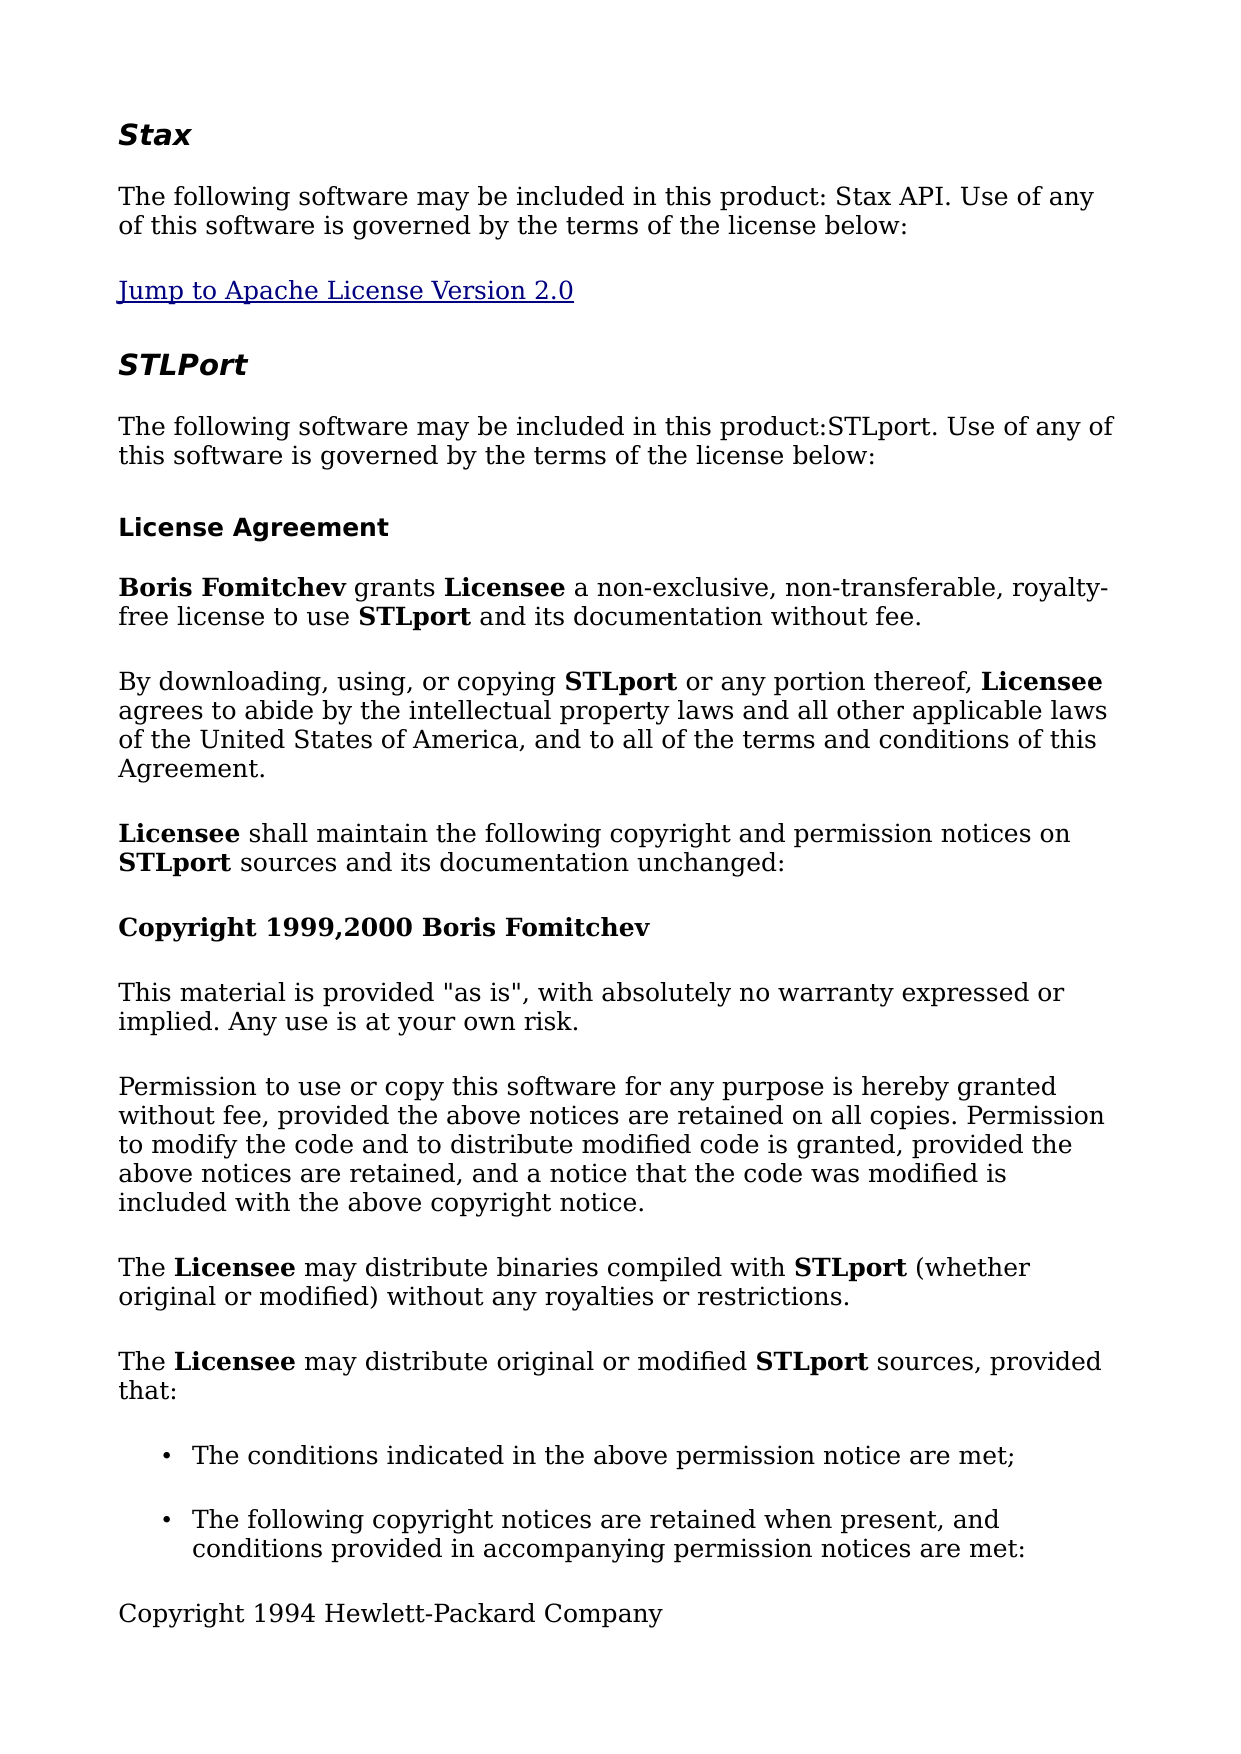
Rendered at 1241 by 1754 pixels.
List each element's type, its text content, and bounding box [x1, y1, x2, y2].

text The following software may be included in this product: Stax API. Use of any of this software is governed by the terms of the license below: [118, 182, 1122, 241]
text Copyright 1999,2000 Boris Fomitchev [118, 913, 1122, 942]
list The conditions indicated in the above permission notice are met; [162, 1441, 1122, 1470]
list The following copyright notices are retained when present, and conditions provided in accompanying permission notices are met: [162, 1505, 1122, 1564]
text Copyright 1994 Hewlett-Packard Company [118, 1599, 1122, 1628]
subtitle Stax [118, 118, 1122, 152]
text Boris Fomitchev grants Licensee a non-exclusive, non-transferable, royalty-free license to use STLport and its documentation without fee. [118, 572, 1122, 631]
subtitle STLPort [118, 348, 1122, 382]
text The Licensee may distribute binaries compiled with STLport (whether original or modified) without any royalties or restrictions. [118, 1253, 1122, 1311]
text The following software may be included in this product:STLport. Use of any of this software is governed by the terms of the license below: [118, 412, 1122, 470]
text Jump to Apache License Version 2.0 [118, 276, 1122, 305]
subtitle License Agreement [118, 513, 1122, 542]
text Licensee shall maintain the following copyright and permission notices on STLport sources and its documentation unchanged: [118, 819, 1122, 878]
text By downloading, using, or copying STLport or any portion thereof, Licensee agrees to abide by the intellectual property laws and all other applicable laws of the United States of America, and to all of the terms and conditions of this Agreement. [118, 667, 1122, 783]
text Permission to use or copy this software for any purpose is hereby granted without fee, provided the above notices are retained on all copies. Permission to modify the code and to distribute modified code is granted, provided the above notices are retained, and a notice that the code was modified is included with the above copyright notice. [118, 1072, 1122, 1217]
text This material is provided "as is", with absolutely no warranty expressed or implied. Any use is at your own risk. [118, 978, 1122, 1036]
text The Licensee may distribute original or modified STLport sources, provided that: [118, 1347, 1122, 1405]
